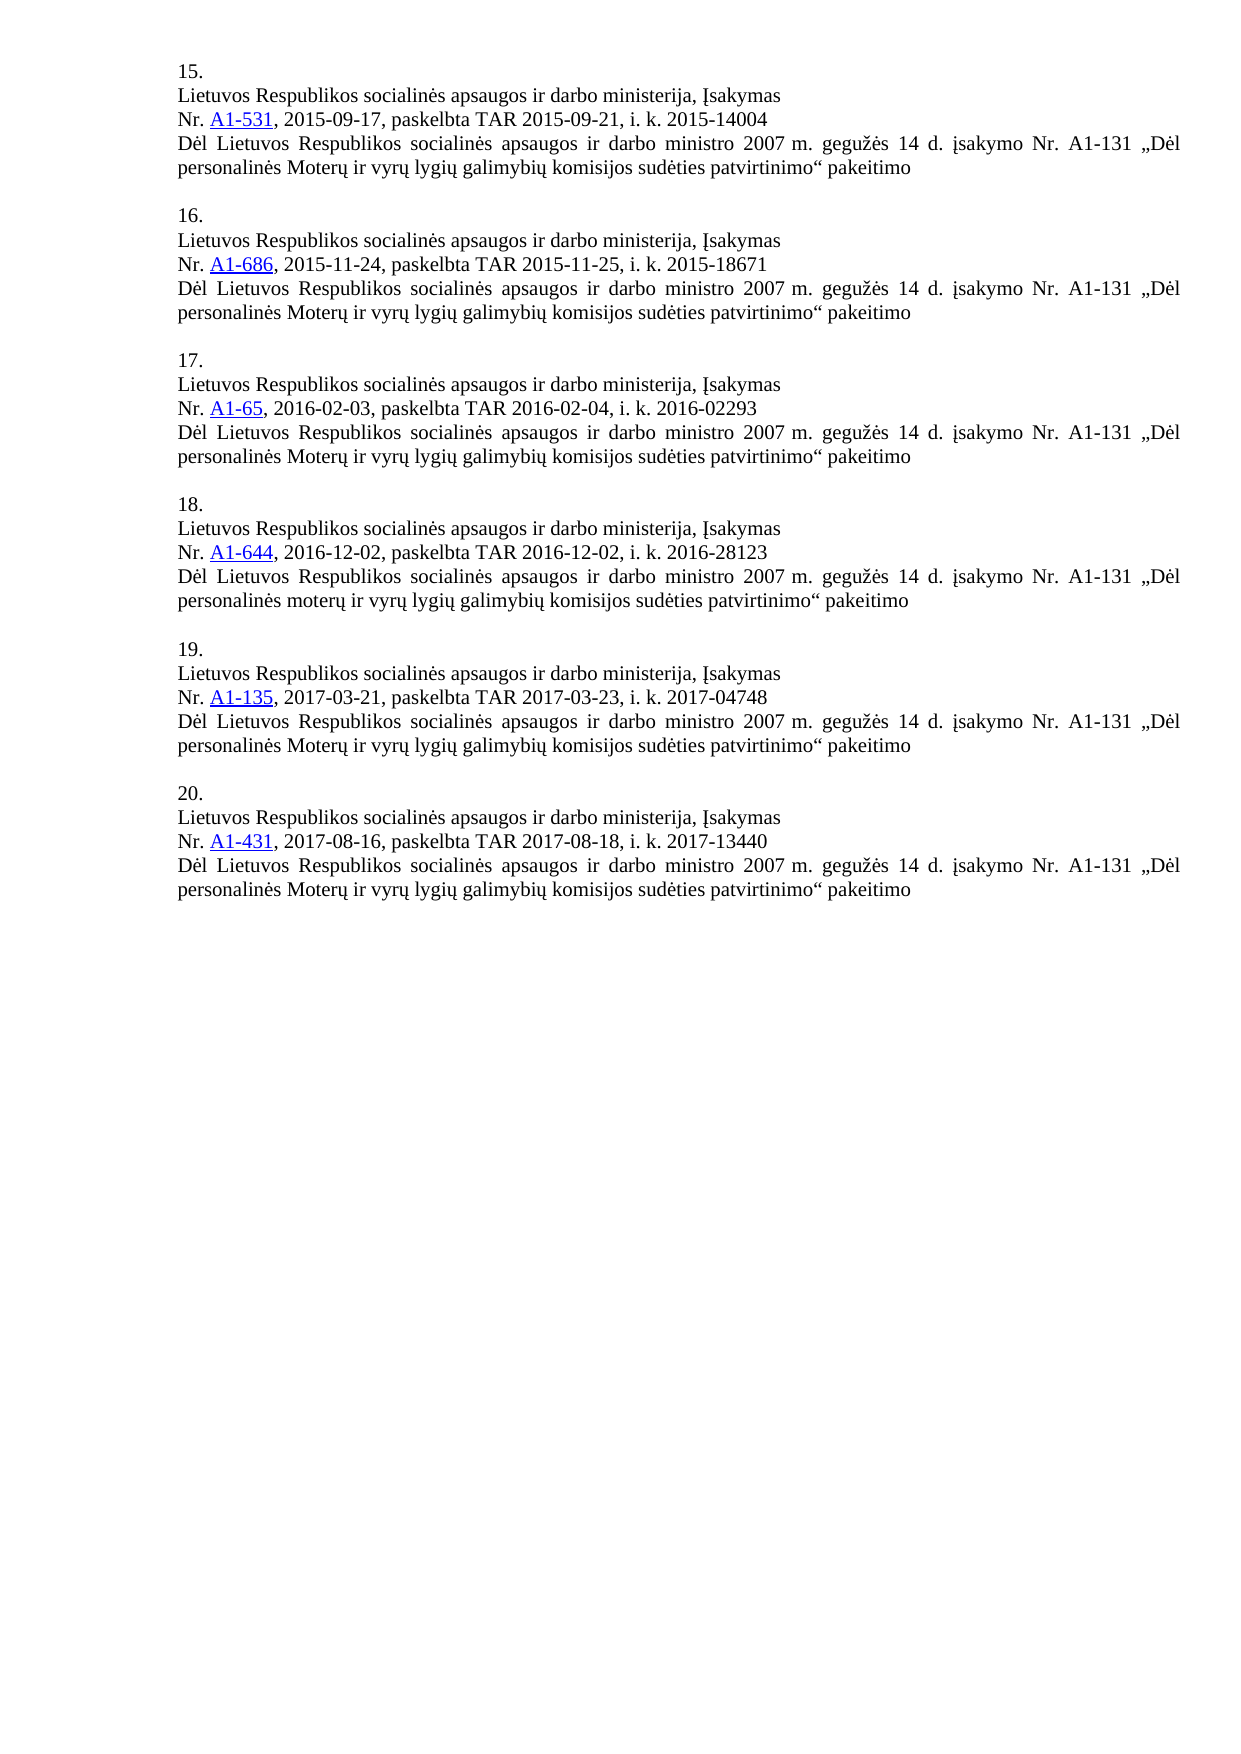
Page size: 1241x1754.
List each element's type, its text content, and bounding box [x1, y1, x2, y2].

text Dėl Lietuvos Respublikos socialinės apsaugos ir darbo ministro 2007 m. gegužės 14 d. įsakymo Nr. A1-131 „Dėl personalinės Moterų ir vyrų lygių galimybių komisijos sudėties patvirtinimo“ pakeitimo [177, 131, 1181, 179]
text 17. [177, 348, 1181, 372]
text Nr. A1-431, 2017-08-16, paskelbta TAR 2017-08-18, i. k. 2017-13440 [177, 829, 1181, 853]
text Dėl Lietuvos Respublikos socialinės apsaugos ir darbo ministro 2007 m. gegužės 14 d. įsakymo Nr. A1-131 „Dėl personalinės Moterų ir vyrų lygių galimybių komisijos sudėties patvirtinimo“ pakeitimo [177, 420, 1181, 468]
text 19. [177, 637, 1181, 661]
text Dėl Lietuvos Respublikos socialinės apsaugos ir darbo ministro 2007 m. gegužės 14 d. įsakymo Nr. A1-131 „Dėl personalinės moterų ir vyrų lygių galimybių komisijos sudėties patvirtinimo“ pakeitimo [177, 564, 1181, 612]
text 18. [177, 492, 1181, 516]
text Nr. A1-135, 2017-03-21, paskelbta TAR 2017-03-23, i. k. 2017-04748 [177, 685, 1181, 709]
text Lietuvos Respublikos socialinės apsaugos ir darbo ministerija, Įsakymas [177, 516, 1181, 540]
text Nr. A1-644, 2016-12-02, paskelbta TAR 2016-12-02, i. k. 2016-28123 [177, 540, 1181, 564]
text Dėl Lietuvos Respublikos socialinės apsaugos ir darbo ministro 2007 m. gegužės 14 d. įsakymo Nr. A1-131 „Dėl personalinės Moterų ir vyrų lygių galimybių komisijos sudėties patvirtinimo“ pakeitimo [177, 276, 1181, 324]
text 20. [177, 781, 1181, 805]
text Nr. A1-531, 2015-09-17, paskelbta TAR 2015-09-21, i. k. 2015-14004 [177, 107, 1181, 131]
text Dėl Lietuvos Respublikos socialinės apsaugos ir darbo ministro 2007 m. gegužės 14 d. įsakymo Nr. A1-131 „Dėl personalinės Moterų ir vyrų lygių galimybių komisijos sudėties patvirtinimo“ pakeitimo [177, 709, 1181, 757]
text Lietuvos Respublikos socialinės apsaugos ir darbo ministerija, Įsakymas [177, 83, 1181, 107]
text 16. [177, 203, 1181, 227]
text Lietuvos Respublikos socialinės apsaugos ir darbo ministerija, Įsakymas [177, 227, 1181, 252]
text 15. [177, 59, 1181, 83]
text Nr. A1-65, 2016-02-03, paskelbta TAR 2016-02-04, i. k. 2016-02293 [177, 396, 1181, 420]
text Lietuvos Respublikos socialinės apsaugos ir darbo ministerija, Įsakymas [177, 661, 1181, 685]
text Nr. A1-686, 2015-11-24, paskelbta TAR 2015-11-25, i. k. 2015-18671 [177, 252, 1181, 276]
text Dėl Lietuvos Respublikos socialinės apsaugos ir darbo ministro 2007 m. gegužės 14 d. įsakymo Nr. A1-131 „Dėl personalinės Moterų ir vyrų lygių galimybių komisijos sudėties patvirtinimo“ pakeitimo [177, 853, 1181, 901]
text Lietuvos Respublikos socialinės apsaugos ir darbo ministerija, Įsakymas [177, 805, 1181, 829]
text Lietuvos Respublikos socialinės apsaugos ir darbo ministerija, Įsakymas [177, 372, 1181, 396]
